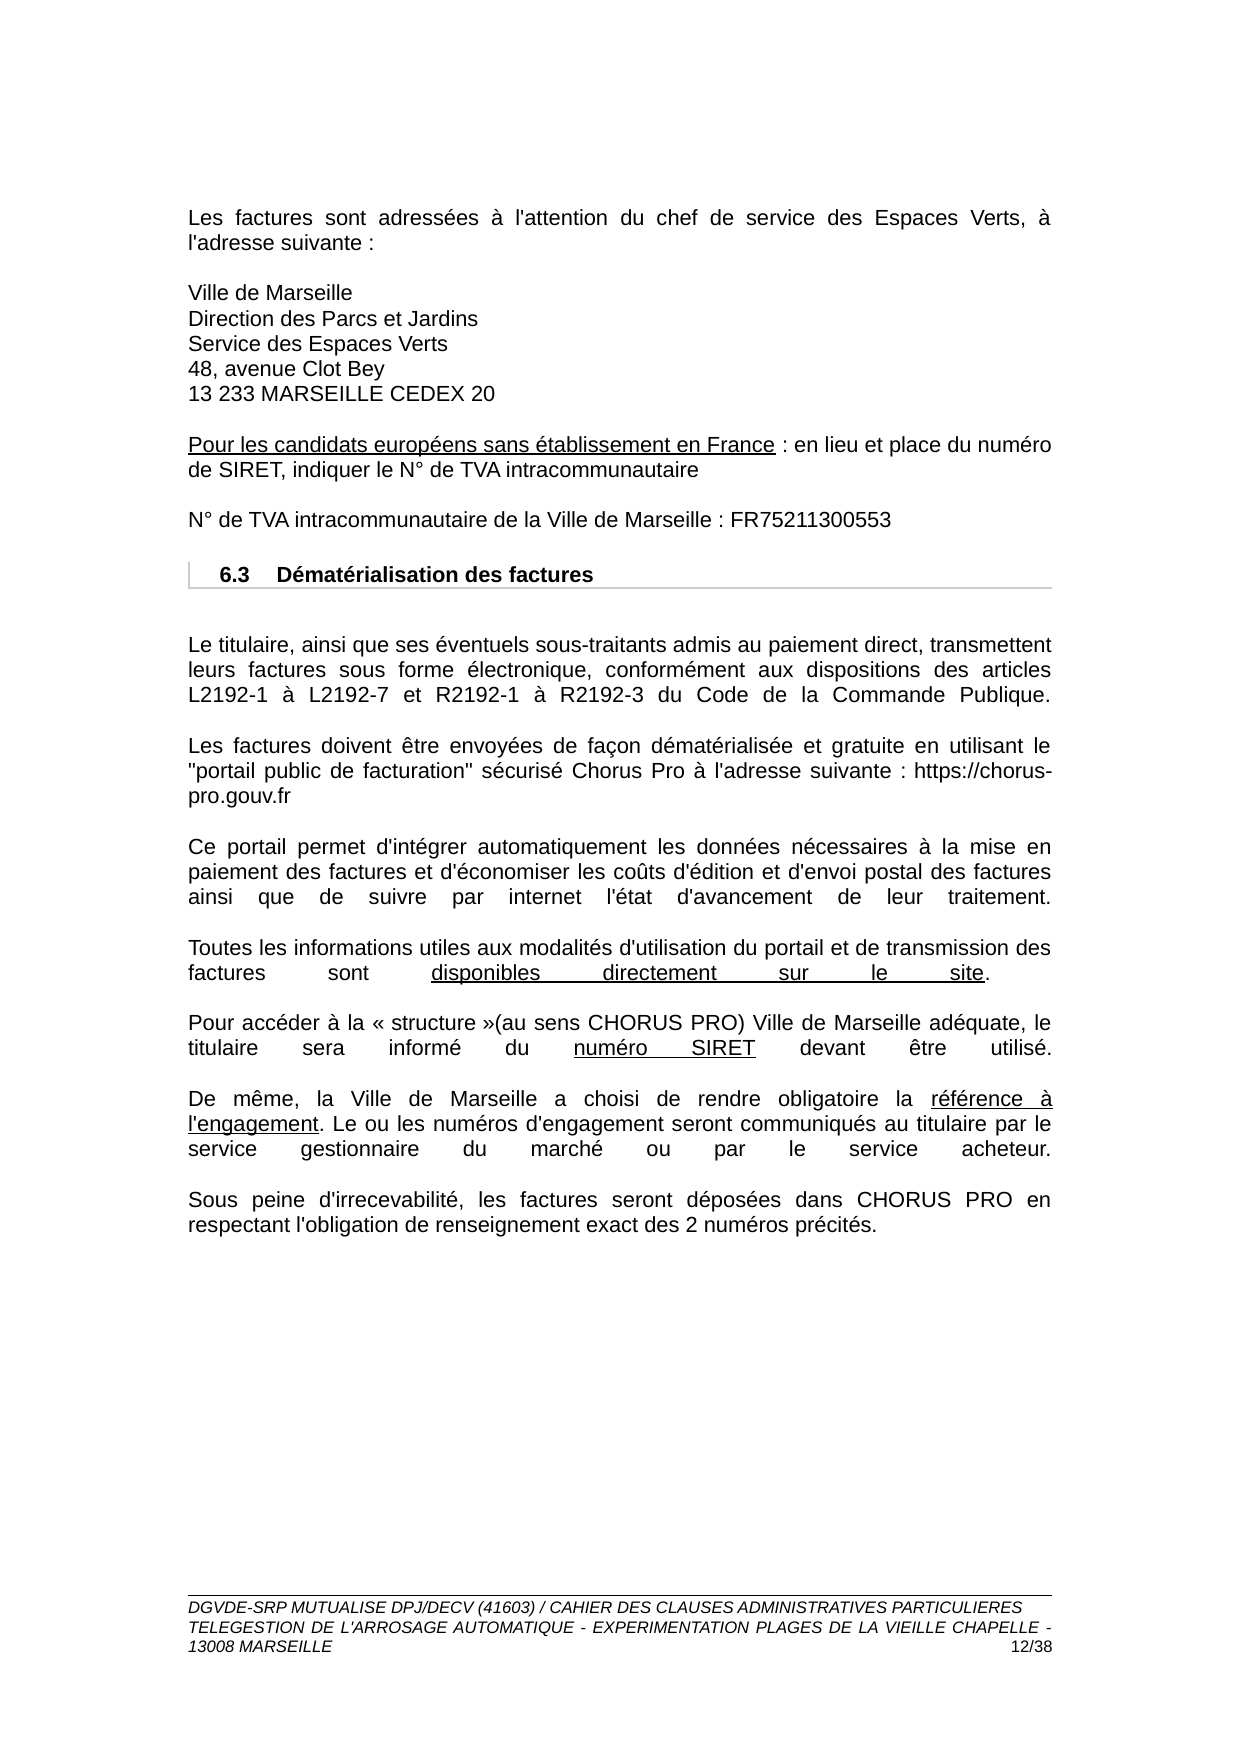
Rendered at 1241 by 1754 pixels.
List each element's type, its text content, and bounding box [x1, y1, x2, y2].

text Service des Espaces Verts [188, 331, 1052, 356]
text Direction des Parcs et Jardins [188, 305, 1052, 331]
text Ville de Marseille [188, 280, 1052, 305]
text 48, avenue Clot Bey [188, 356, 1052, 381]
subtitle Dématérialisation des factures [190, 562, 1052, 587]
text Pour les candidats européens sans établissement en France : en lieu et place du numéro de SIRET, indiquer le N° de TVA intracommunautaire [188, 431, 1052, 482]
text Le titulaire, ainsi que ses éventuels sous-traitants admis au paiement direct, transmettent leurs factures sous forme électronique, conformément aux dispositions des articles L2192-1 à L2192-7 et R2192-1 à R2192-3 du Code de la Commande Publique. Les factures doivent être envoyées de façon dématérialisée et gratuite en utilisant le "portail public de facturation" sécurisé Chorus Pro à l'adresse suivante : https://chorus-pro.gouv.fr Ce portail permet d'intégrer automatiquement les données nécessaires à la mise en paiement des factures et d'économiser les coûts d'édition et d'envoi postal des factures ainsi que de suivre par internet l'état d'avancement de leur traitement. Toutes les informations utiles aux modalités d'utilisation du portail et de transmission des factures sont disponibles directement sur le site. Pour accéder à la « structure »(au sens CHORUS PRO) Ville de Marseille adéquate, le titulaire sera informé du numéro SIRET devant être utilisé. De même, la Ville de Marseille a choisi de rendre obligatoire la référence à l'engagement. Le ou les numéros d'engagement seront communiqués au titulaire par le service gestionnaire du marché ou par le service acheteur. Sous peine d'irrecevabilité, les factures seront déposées dans CHORUS PRO en respectant l'obligation de renseignement exact des 2 numéros précités. [188, 632, 1052, 1237]
text 13 233 MARSEILLE CEDEX 20 [188, 381, 1052, 406]
text N° de TVA intracommunautaire de la Ville de Marseille : FR75211300553 [188, 507, 1052, 532]
text Les factures sont adressées à l'attention du chef de service des Espaces Verts, à l'adresse suivante : [188, 204, 1052, 255]
